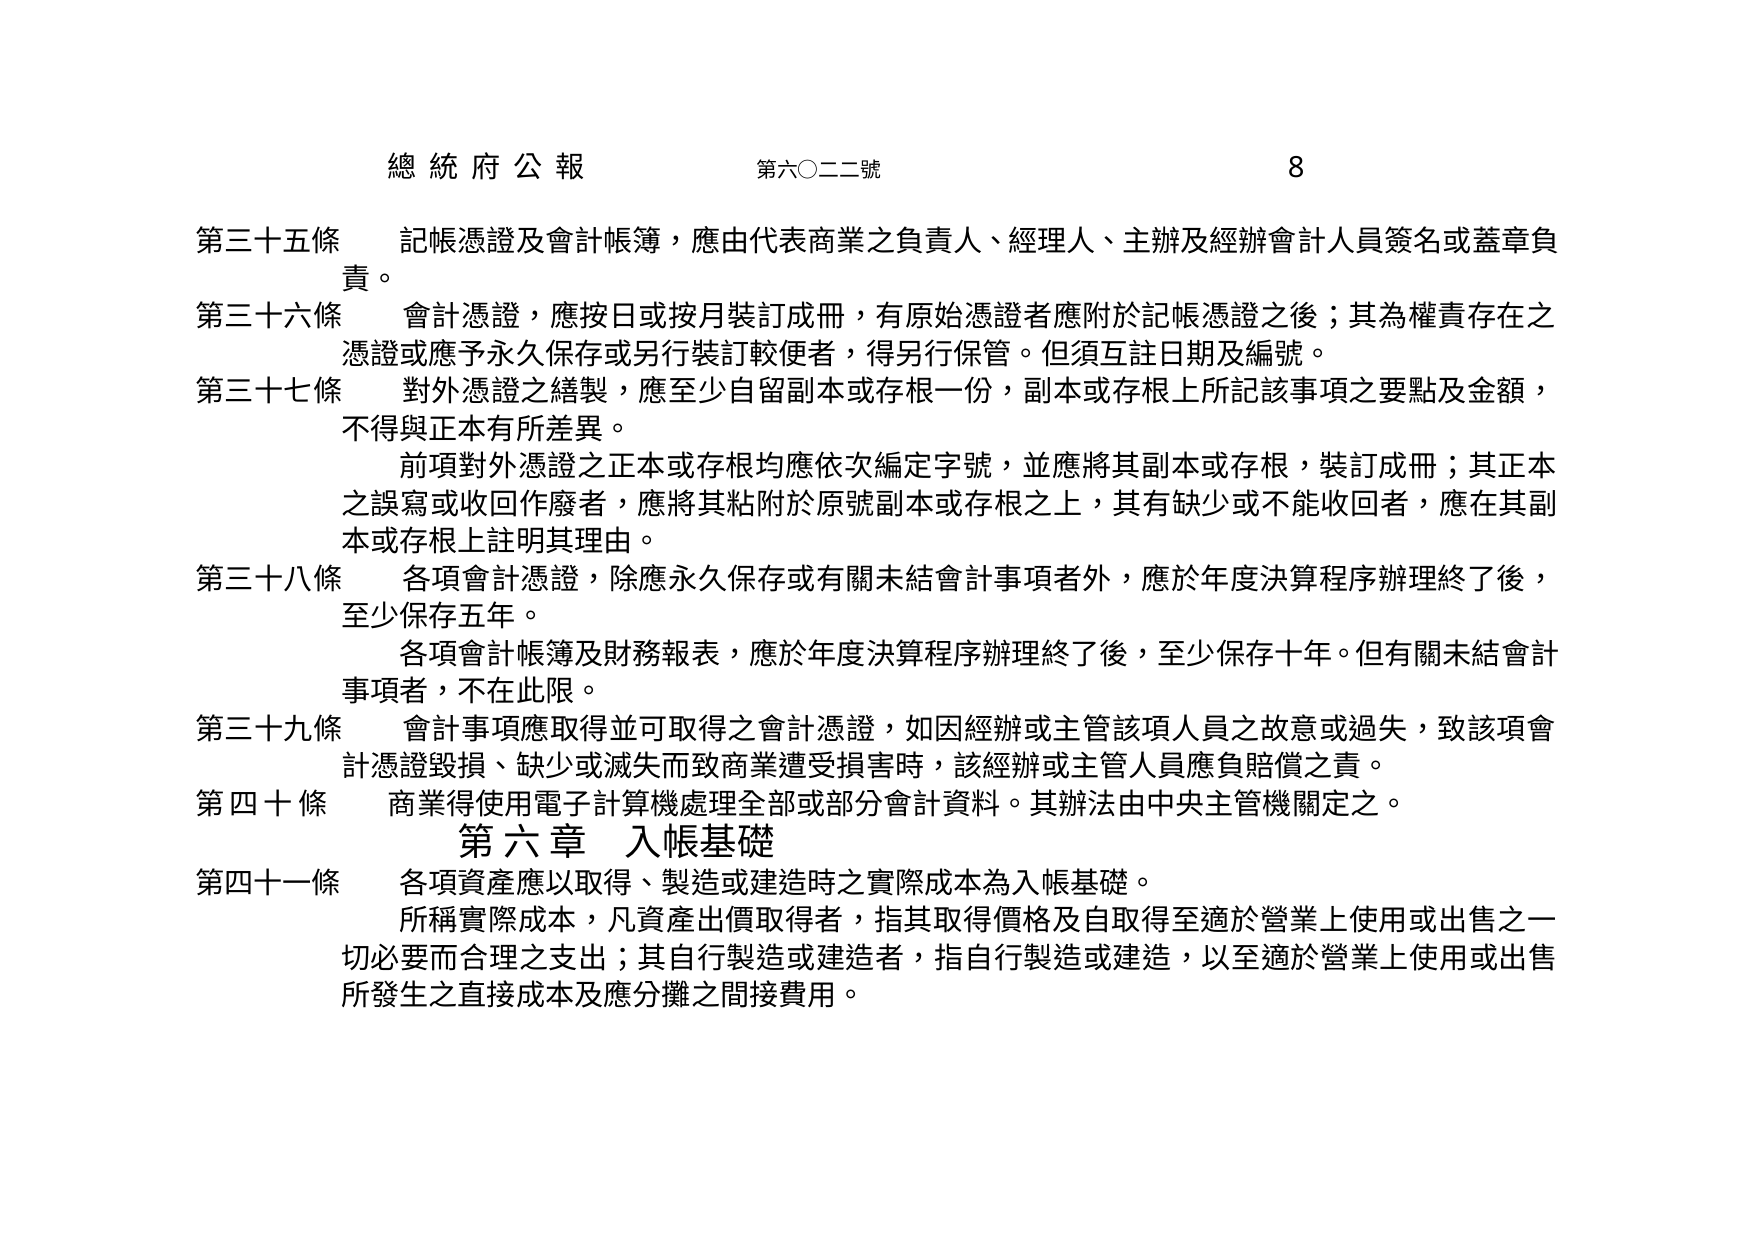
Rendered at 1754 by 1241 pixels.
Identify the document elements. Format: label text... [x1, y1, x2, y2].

text 第 六 章 入帳基礎 [428, 822, 1559, 863]
text 第三十九條 會計事項應取得並可取得之會計憑證，如因經辦或主管該項人員之故意或過失，致該項會計憑證毀損、缺少或滅失而致商業遭受損害時，該經辦或主管人員應負賠償之責。 [195, 709, 1559, 784]
text 所稱實際成本，凡資產出價取得者，指其取得價格及自取得至適於營業上使用或出售之一切必要而合理之支出；其自行製造或建造者，指自行製造或建造，以至適於營業上使用或出售所發生之直接成本及應分攤之間接費用。 [341, 901, 1559, 1013]
text 第三十七條 對外憑證之繕製，應至少自留副本或存根一份，副本或存根上所記該事項之要點及金額，不得與正本有所差異。 [195, 372, 1559, 447]
text 第三十八條 各項會計憑證，除應永久保存或有關未結會計事項者外，應於年度決算程序辦理終了後，至少保存五年。 [195, 559, 1559, 634]
text 第四十條 商業得使用電子計算機處理全部或部分會計資料。其辦法由中央主管機關定之。 [195, 784, 1559, 822]
text 第三十五條 記帳憑證及會計帳簿，應由代表商業之負責人、經理人、主辦及經辦會計人員簽名或蓋章負責。 [195, 222, 1559, 297]
text 第三十六條 會計憑證，應按日或按月裝訂成冊，有原始憑證者應附於記帳憑證之後；其為權責存在之憑證或應予永久保存或另行裝訂較便者，得另行保管。但須互註日期及編號。 [195, 297, 1559, 372]
text 各項會計帳簿及財務報表，應於年度決算程序辦理終了後，至少保存十年。但有關未結會計事項者，不在此限。 [341, 634, 1559, 709]
text 前項對外憑證之正本或存根均應依次編定字號，並應將其副本或存根，裝訂成冊；其正本之誤寫或收回作廢者，應將其粘附於原號副本或存根之上，其有缺少或不能收回者，應在其副本或存根上註明其理由。 [341, 447, 1559, 559]
text 第四十一條 各項資產應以取得、製造或建造時之實際成本為入帳基礎。 [195, 863, 1559, 901]
